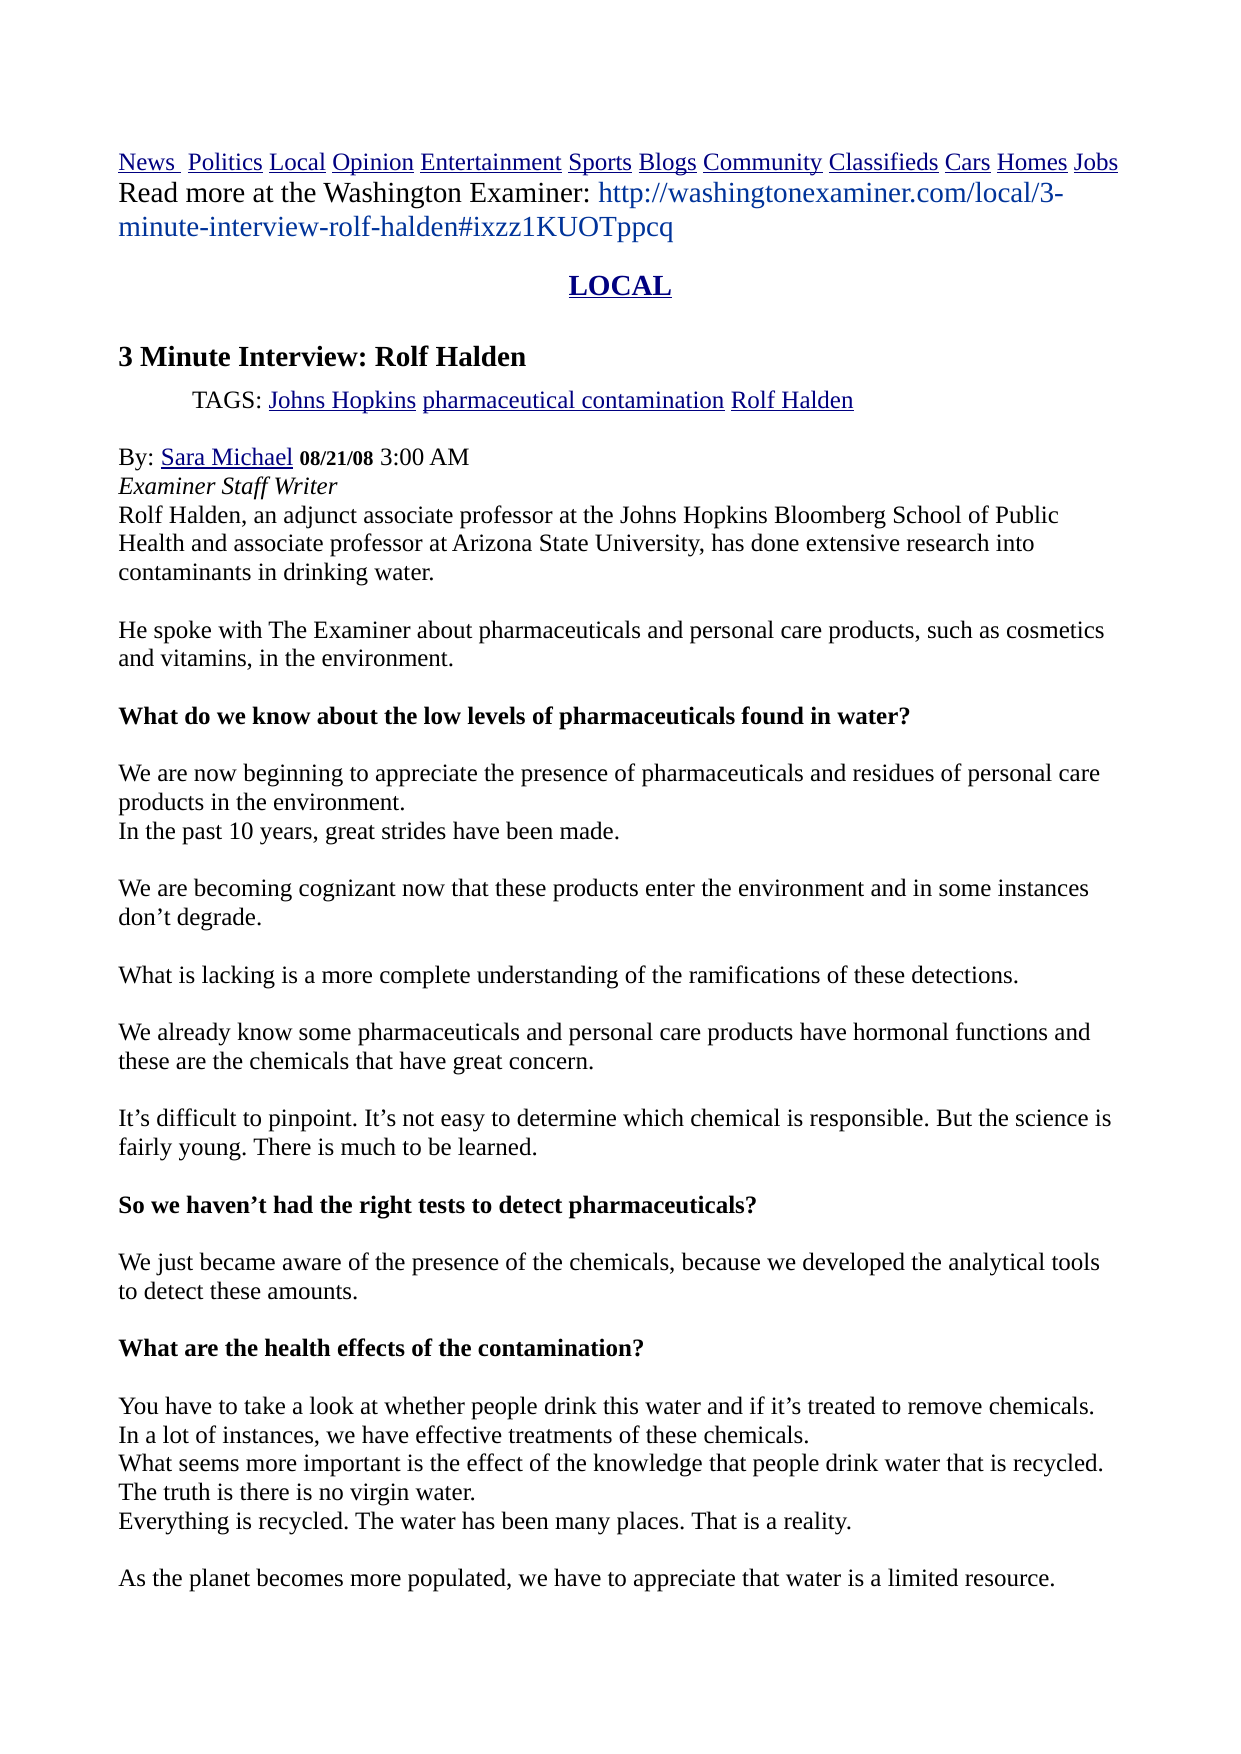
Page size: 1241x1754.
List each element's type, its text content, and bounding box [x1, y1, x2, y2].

subtitle 3 Minute Interview: Rolf Halden [118, 339, 1122, 372]
text News Politics Local Opinion Entertainment Sports Blogs Community Classifieds Cars Homes Jobs [118, 147, 1122, 176]
subtitle LOCAL [118, 268, 1122, 301]
text Rolf Halden, an adjunct associate professor at the Johns Hopkins Bloomberg School of Public Health and associate professor at Arizona State University, has done extensive research into contaminants in drinking water. He spoke with The Examiner about pharmaceuticals and personal care products, such as cosmetics and vitamins, in the environment. What do we know about the low levels of pharmaceuticals found in water? We are now beginning to appreciate the presence of pharmaceuticals and residues of personal care products in the environment. In the past 10 years, great strides have been made. We are becoming cognizant now that these products enter the environment and in some instances don’t degrade. What is lacking is a more complete understanding of the ramifications of these detections. We already know some pharmaceuticals and personal care products have hormonal functions and these are the chemicals that have great concern. It’s difficult to pinpoint. It’s not easy to determine which chemical is responsible. But the science is fairly young. There is much to be learned. So we haven’t had the right tests to detect pharmaceuticals? We just became aware of the presence of the chemicals, because we developed the analytical tools to detect these amounts. What are the health effects of the contamination? You have to take a look at whether people drink this water and if it’s treated to remove chemicals. In a lot of instances, we have effective treatments of these chemicals. What seems more important is the effect of the knowledge that people drink water that is recycled. The truth is there is no virgin water. Everything is recycled. The water has been many places. That is a reality. As the planet becomes more populated, we have to appreciate that water is a limited resource. [118, 500, 1122, 1621]
text By: Sara Michael 08/21/08 3:00 AM Examiner Staff Writer [118, 442, 1122, 500]
text Read more at the Washington Examiner: http://washingtonexaminer.com/local/3-minute-interview-rolf-halden#ixzz1KUOTppcq [118, 176, 1122, 243]
list TAGS: Johns Hopkins pharmaceutical contamination Rolf Halden [162, 385, 1122, 413]
